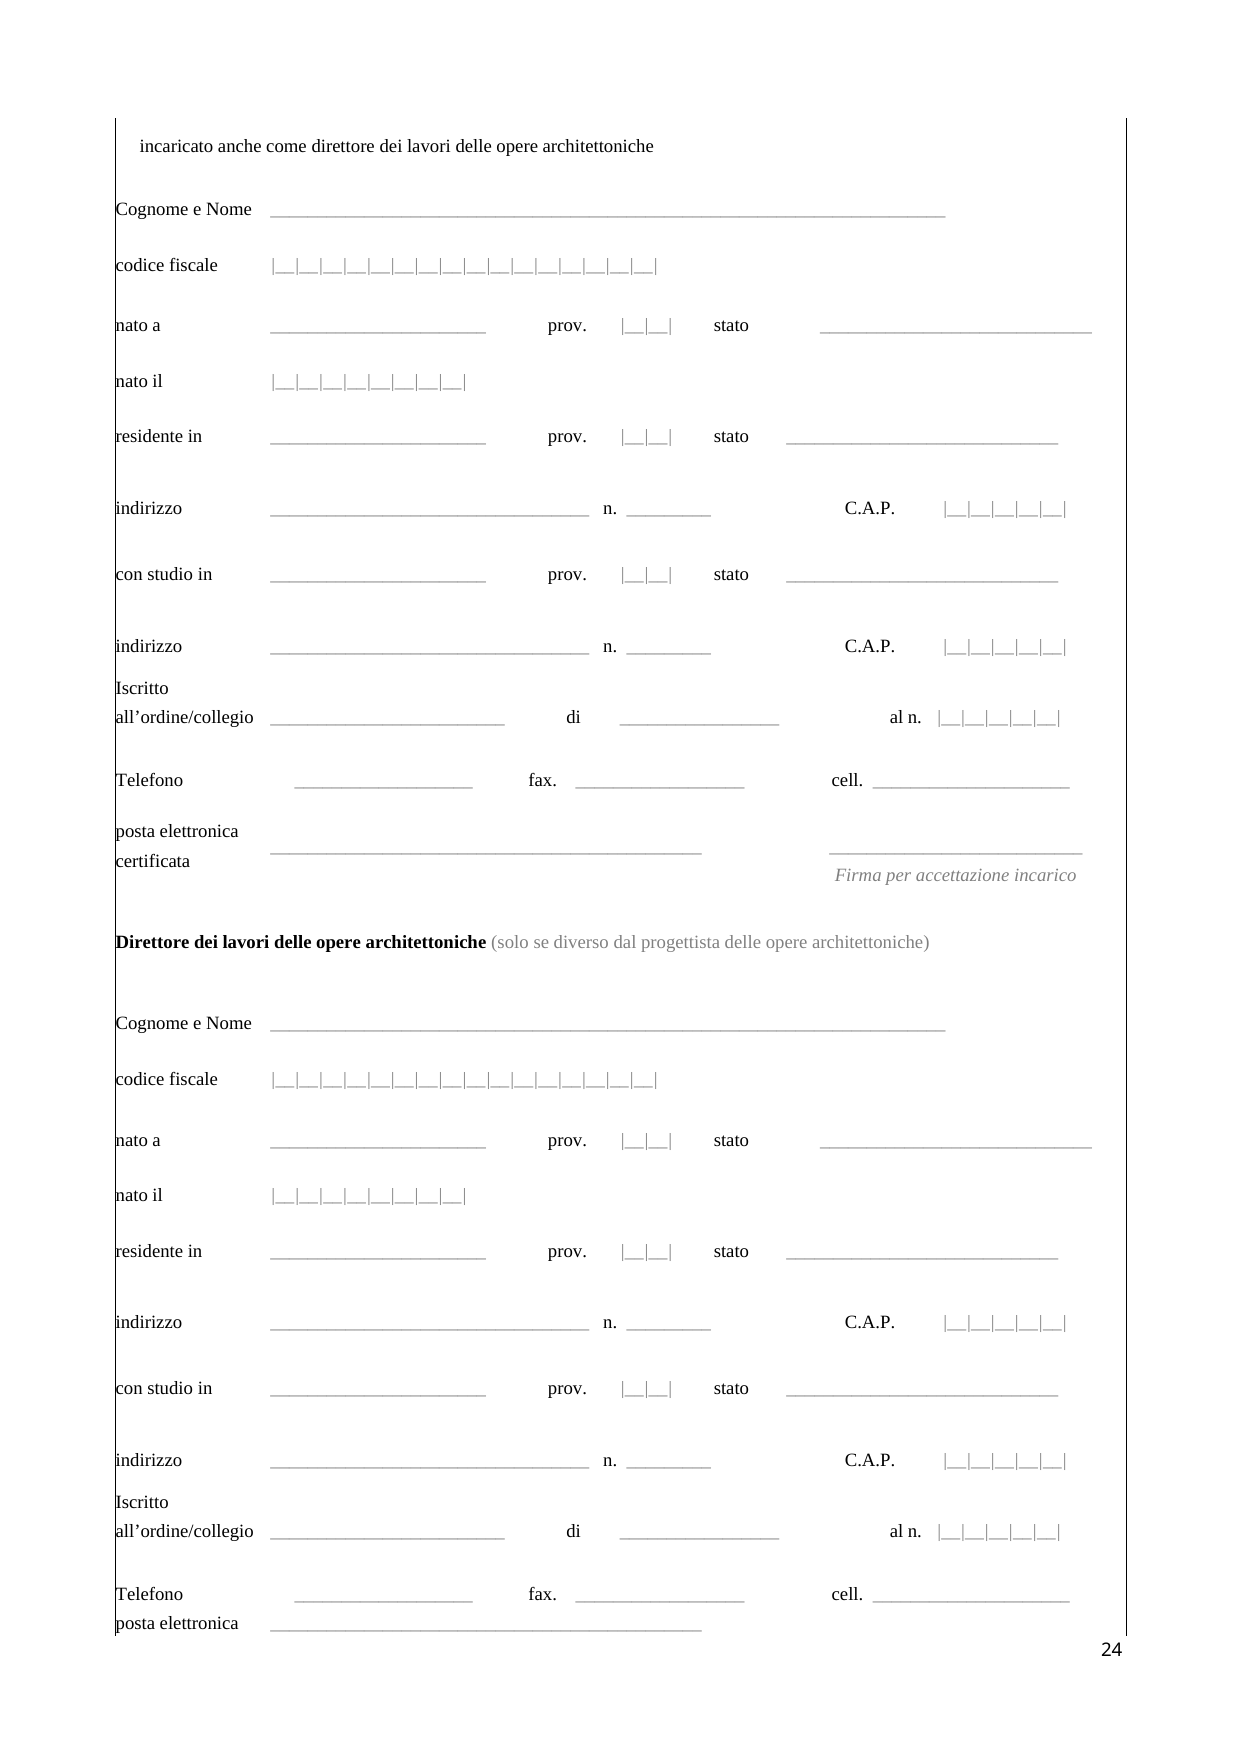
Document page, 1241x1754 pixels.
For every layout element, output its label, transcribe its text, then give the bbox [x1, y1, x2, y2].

table_cell di [566, 658, 619, 729]
table_cell [620, 1152, 713, 1207]
table_cell _______________________ [270, 520, 548, 586]
table_cell [1127, 792, 1166, 895]
table_cell __________________________________ n. _________ [270, 1401, 786, 1472]
table_cell cell. _____________________ [776, 1544, 1126, 1606]
table_cell prov. [548, 1335, 619, 1401]
table_cell C.A.P. |__|__|__|__|__| [786, 1263, 1126, 1334]
table_cell con studio in [116, 520, 270, 586]
table_cell C.A.P. |__|__|__|__|__| [786, 1401, 1126, 1472]
table_cell al n. |__|__|__|__|__| [825, 658, 1126, 729]
table_cell _________________________ [270, 1472, 566, 1544]
table_cell indirizzo [116, 449, 270, 520]
table_cell ______________________________________________ [270, 792, 786, 895]
table_cell nato a [116, 1092, 270, 1152]
table_cell indirizzo [116, 586, 270, 658]
table_cell [548, 1152, 619, 1207]
table_cell __________________________________ n. _________ [270, 449, 786, 520]
table_cell [1127, 586, 1166, 658]
table_cell [1127, 1208, 1166, 1263]
table_cell posta elettronica certificata [116, 792, 270, 895]
table_cell |__|__| [620, 1092, 713, 1152]
table_cell _____________________________ [786, 393, 1126, 449]
table_cell [1127, 1335, 1166, 1401]
table_cell [714, 338, 786, 393]
table_cell fax. __________________ [498, 730, 776, 792]
table_cell [1127, 278, 1166, 338]
table_cell stato [714, 278, 786, 338]
table_cell ________________________________________________________________________ [270, 170, 1126, 221]
table_cell _____________________________ [786, 1208, 1126, 1263]
table_cell _______________________ [270, 393, 548, 449]
table_cell ________________________________________________________________________ [270, 984, 1126, 1035]
table_cell |__|__| [620, 1208, 713, 1263]
table_cell _________________________ [270, 658, 566, 729]
table_cell ___________________ [270, 730, 498, 792]
table_cell _____________________________ [786, 1092, 1126, 1152]
table_cell ___________________ [270, 1544, 498, 1606]
table_cell [1127, 393, 1166, 449]
table_cell |__|__| [620, 278, 713, 338]
table_cell _______________________ [270, 1208, 548, 1263]
table_cell prov. [548, 1092, 619, 1152]
table_cell [620, 338, 713, 393]
table_cell [1127, 1092, 1166, 1152]
table_cell [786, 338, 1126, 393]
table_cell Iscritto all’ordine/collegio [116, 658, 270, 729]
table_cell [1127, 658, 1166, 729]
table_cell fax. __________________ [498, 1544, 776, 1606]
table_cell ___________________________ Firma per accettazione incarico [786, 792, 1126, 895]
table_cell _____________________________ [786, 278, 1126, 338]
table_cell Cognome e Nome [116, 170, 270, 221]
table_cell stato [714, 1335, 786, 1401]
table_cell prov. [548, 520, 619, 586]
table_cell _______________________ [270, 1335, 548, 1401]
table_cell __________________________________ n. _________ [270, 1263, 786, 1334]
table_cell [1127, 1606, 1166, 1636]
table_cell indirizzo [116, 1401, 270, 1472]
table_cell residente in [116, 1208, 270, 1263]
table_cell prov. [548, 278, 619, 338]
table_cell [786, 1606, 1126, 1636]
table_cell [1127, 730, 1166, 792]
table_cell [1127, 221, 1166, 277]
table_cell [714, 1152, 786, 1207]
table_cell |__|__| [620, 520, 713, 586]
table_cell [1127, 984, 1166, 1035]
table_cell codice fiscale [116, 1035, 270, 1092]
table_cell [1127, 895, 1166, 984]
table_cell [1127, 1401, 1166, 1472]
table_cell indirizzo [116, 1263, 270, 1334]
table_cell _______________________ [270, 278, 548, 338]
table_cell |__|__| [620, 1335, 713, 1401]
table_cell ______________________________________________ [270, 1606, 786, 1636]
table_cell [1127, 170, 1166, 221]
table_cell residente in [116, 393, 270, 449]
table_cell |__|__| [620, 393, 713, 449]
table_cell nato il [116, 1152, 270, 1207]
table_cell codice fiscale [116, 221, 270, 277]
table_cell stato [714, 1092, 786, 1152]
table_cell |__|__|__|__|__|__|__|__| [270, 338, 548, 393]
table_cell nato a [116, 278, 270, 338]
table_cell |__|__|__|__|__|__|__|__| [270, 1152, 548, 1207]
table_cell [1127, 338, 1166, 393]
table_cell [786, 1152, 1126, 1207]
table_cell _______________________ [270, 1092, 548, 1152]
table_cell al n. |__|__|__|__|__| [825, 1472, 1126, 1544]
table_cell [1127, 1544, 1166, 1606]
table_cell prov. [548, 393, 619, 449]
table_cell C.A.P. |__|__|__|__|__| [786, 449, 1126, 520]
table_cell con studio in [116, 1335, 270, 1401]
table_cell [1127, 1472, 1166, 1544]
table_cell [1127, 520, 1166, 586]
table_cell _____________________________ [786, 1335, 1126, 1401]
table_cell  incaricato anche come direttore dei lavori delle opere architettoniche [116, 118, 1126, 169]
table_cell stato [714, 520, 786, 586]
table_cell |__|__|__|__|__|__|__|__|__|__|__|__|__|__|__|__| [270, 1035, 1126, 1092]
table_cell Direttore dei lavori delle opere architettoniche (solo se diverso dal progettista delle opere architettoniche) [116, 895, 1126, 984]
table_cell __________________________________ n. _________ [270, 586, 786, 658]
table_cell Telefono [116, 730, 270, 792]
table_cell |__|__|__|__|__|__|__|__|__|__|__|__|__|__|__|__| [270, 221, 1126, 277]
table_cell [1127, 118, 1166, 169]
table_cell di [566, 1472, 619, 1544]
table_cell nato il [116, 338, 270, 393]
table_cell C.A.P. |__|__|__|__|__| [786, 586, 1126, 658]
table_cell stato [714, 393, 786, 449]
table_cell _________________ [620, 658, 825, 729]
table_cell _____________________________ [786, 520, 1126, 586]
table_cell Cognome e Nome [116, 984, 270, 1035]
table_cell [548, 338, 619, 393]
table_cell [1127, 1263, 1166, 1334]
table_cell [1127, 1152, 1166, 1207]
table_cell posta elettronica [116, 1606, 270, 1636]
table_cell prov. [548, 1208, 619, 1263]
table_cell [1127, 449, 1166, 520]
table_cell _________________ [620, 1472, 825, 1544]
table_cell Telefono [116, 1544, 270, 1606]
table_cell stato [714, 1208, 786, 1263]
table_cell cell. _____________________ [776, 730, 1126, 792]
table_cell [1127, 1035, 1166, 1092]
table_cell Iscritto all’ordine/collegio [116, 1472, 270, 1544]
